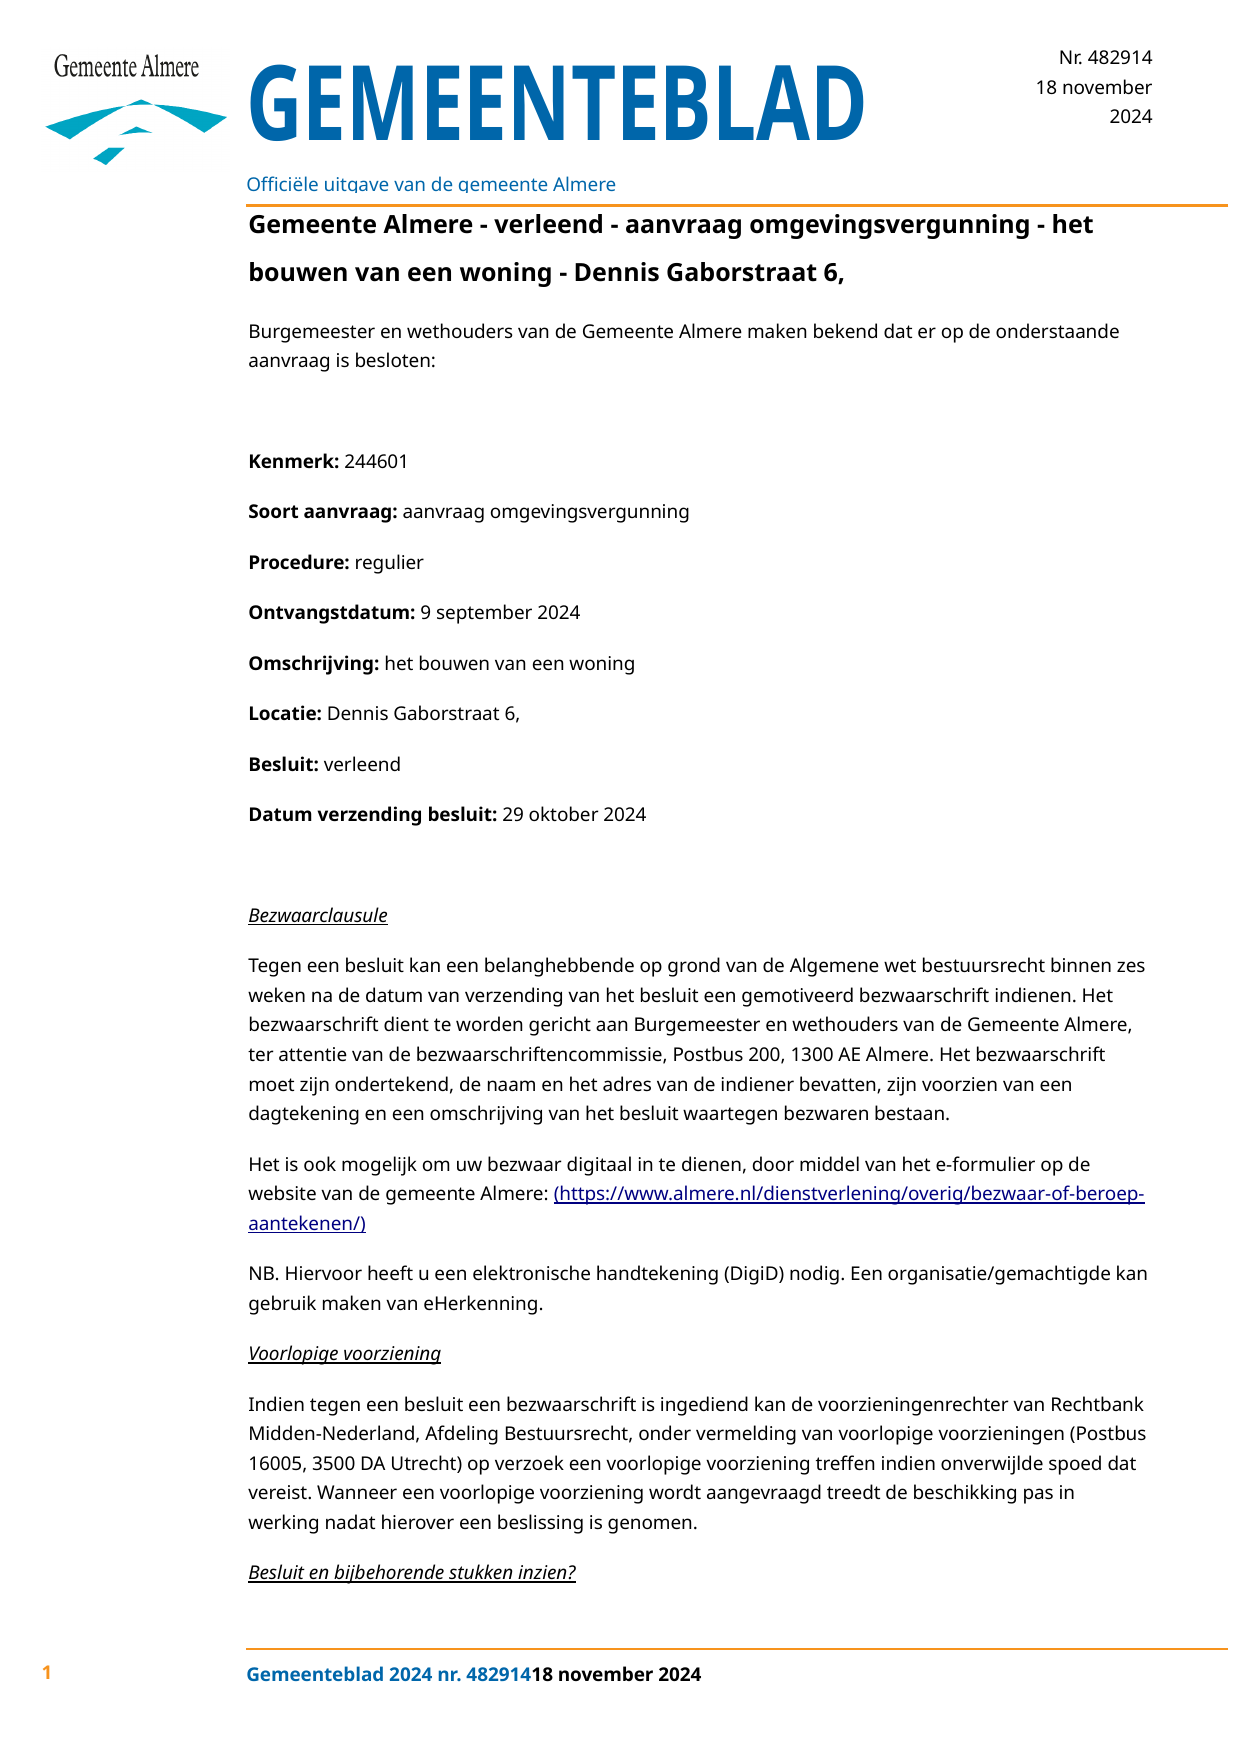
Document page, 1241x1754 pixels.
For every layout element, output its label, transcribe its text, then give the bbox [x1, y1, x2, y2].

text Besluit: verleend [248, 751, 1152, 777]
text Besluit en bijbehorende stukken inzien? [248, 1559, 1152, 1585]
text Kenmerk: 244601 [248, 448, 1152, 474]
text Procedure: regulier [248, 549, 1152, 575]
text Burgemeester en wethouders van de Gemeente Almere maken bekend dat er op de onderstaande aanvraag is besloten: [248, 318, 1152, 373]
text Bezwaarclausule [248, 902, 1152, 928]
text Ontvangstdatum: 9 september 2024 [248, 599, 1152, 625]
text Gemeente Almere - verleend - aanvraag omgevingsvergunning - het bouwen van een woning - Dennis Gaborstraat 6, [248, 207, 1152, 288]
text Locatie: Dennis Gaborstraat 6, [248, 700, 1152, 726]
text Soort aanvraag: aanvraag omgevingsvergunning [248, 499, 1152, 524]
text Omschrijving: het bouwen van een woning [248, 650, 1152, 676]
text Indien tegen een besluit een bezwaarschrift is ingediend kan de voorzieningenrechter van Rechtbank Midden-Nederland, Afdeling Bestuursrecht, onder vermelding van voorlopige voorzieningen (Postbus 16005, 3500 DA Utrecht) op verzoek een voorlopige voorziening treffen indien onverwijlde spoed dat vereist. Wanneer een voorlopige voorziening wordt aangevraagd treedt de beschikking pas in werking nadat hierover een beslissing is genomen. [248, 1391, 1152, 1535]
text Tegen een besluit kan een belanghebbende op grond van de Algemene wet bestuursrecht binnen zes weken na de datum van verzending van het besluit een gemotiveerd bezwaarschrift indienen. Het bezwaarschrift dient te worden gericht aan Burgemeester en wethouders van de Gemeente Almere, ter attentie van de bezwaarschriftencommissie, Postbus 200, 1300 AE Almere. Het bezwaarschrift moet zijn ondertekend, de naam en het adres van de indiener bevatten, zijn voorzien van een dagtekening en een omschrijving van het besluit waartegen bezwaren bestaan. [248, 952, 1152, 1126]
text Het is ook mogelijk om uw bezwaar digitaal in te dienen, door middel van het e-formulier op de website van de gemeente Almere: (https://www.almere.nl/dienstverlening/overig/bezwaar-of-beroep-aantekenen/) [248, 1151, 1152, 1236]
picture [41, 47, 231, 172]
text Datum verzending besluit: 29 oktober 2024 [248, 801, 1152, 827]
text NB. Hiervoor heeft u een elektronische handtekening (DigiD) nodig. Een organisatie/gemachtigde kan gebruik maken van eHerkenning. [248, 1260, 1152, 1316]
text Voorlopige voorziening [248, 1340, 1152, 1366]
